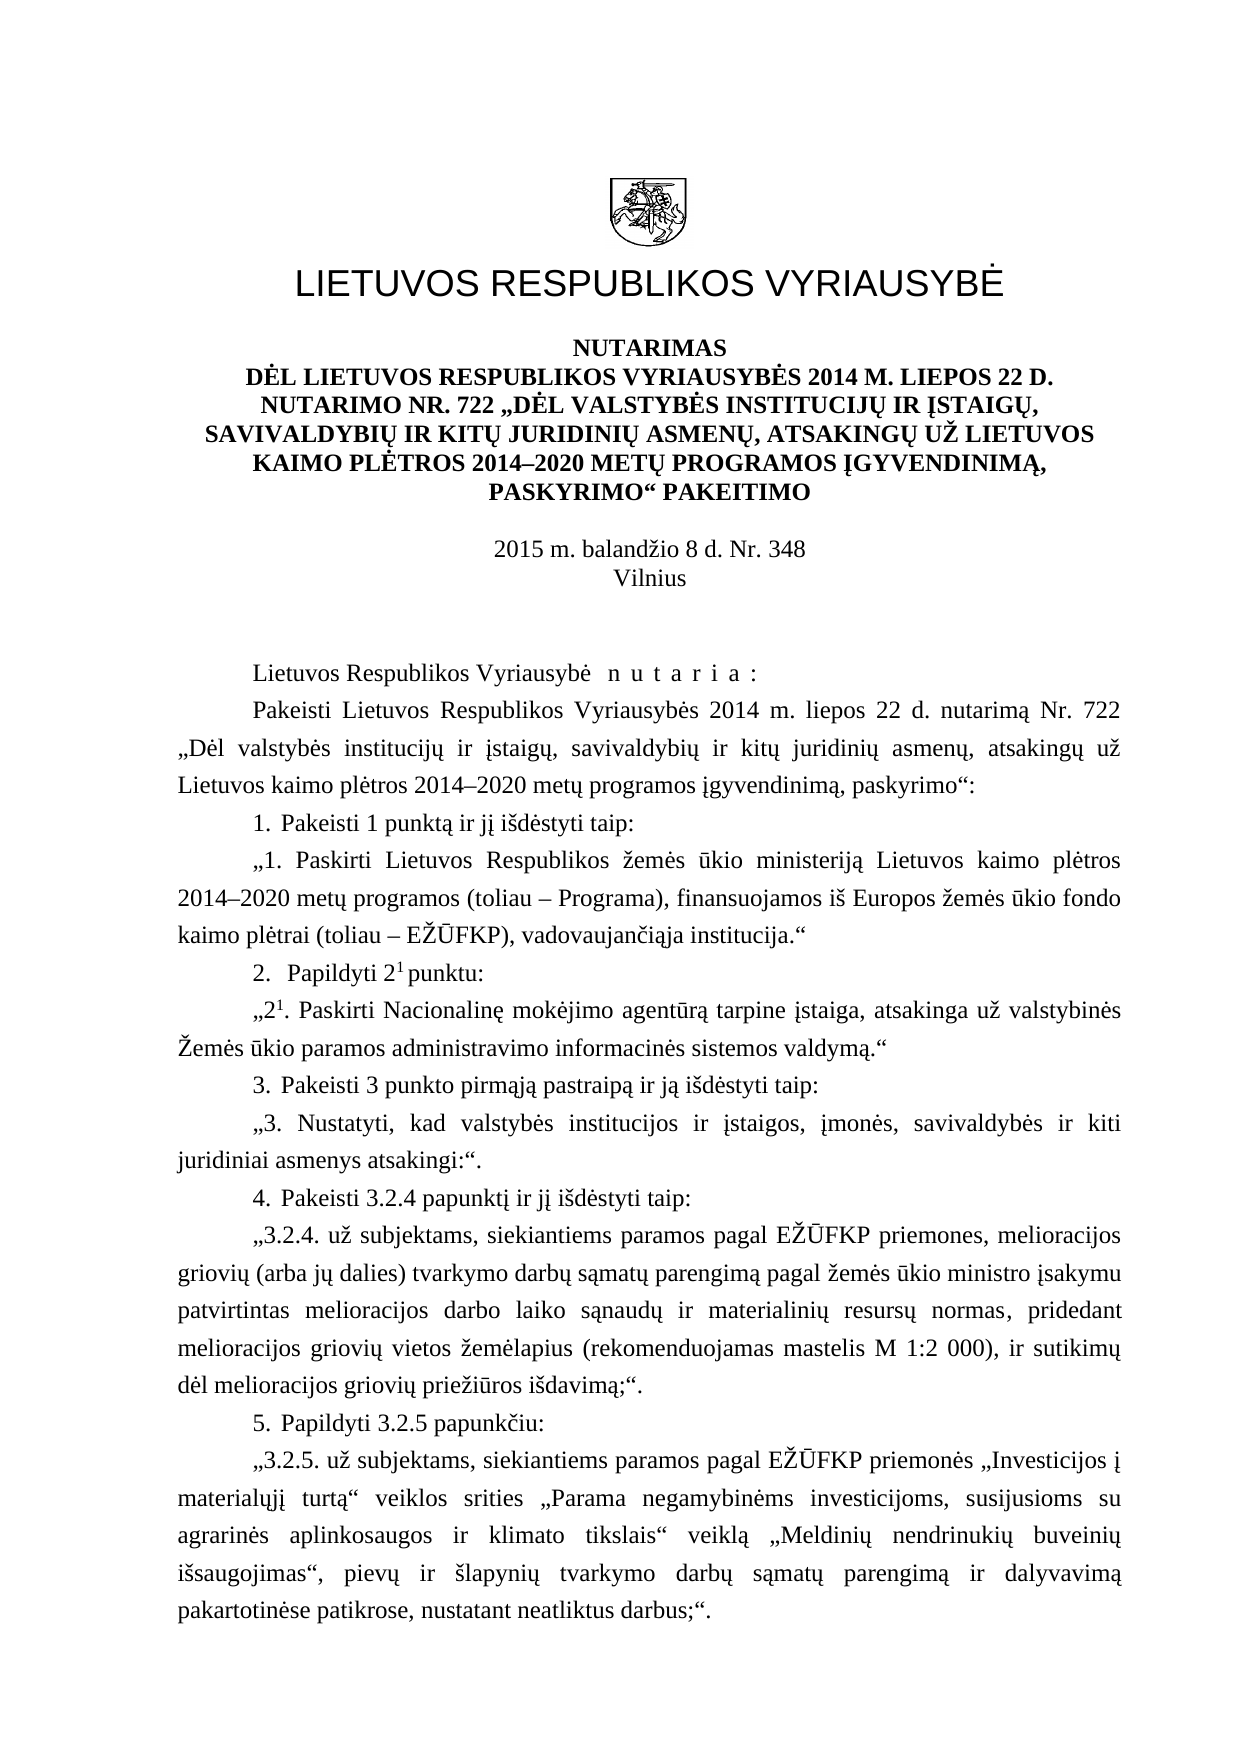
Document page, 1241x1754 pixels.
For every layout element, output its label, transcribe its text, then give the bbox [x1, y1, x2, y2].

text 2. Papildyti 21 punktu: [177, 949, 1122, 987]
text 2015 m. balandžio 8 d. Nr. 348 Vilnius [177, 534, 1122, 592]
text „3.2.5. už subjektams, siekiantiems paramos pagal EŽŪFKP priemonės „Investicijos į materialųjį turtą“ veiklos srities „Parama negamybinėms investicijoms, susijusioms su agrarinės aplinkosaugos ir klimato tikslais“ veiklą „Meldinių nendrinukių buveinių išsaugojimas“, pievų ir šlapynių tvarkymo darbų sąmatų parengimą ir dalyvavimą pakartotinėse patikrose, nustatant neatliktus darbus;“. [177, 1437, 1122, 1624]
text 5. Papildyti 3.2.5 papunkčiu: [177, 1399, 1122, 1437]
text „1. Paskirti Lietuvos Respublikos žemės ūkio ministeriją Lietuvos kaimo plėtros 2014–2020 metų programos (toliau – Programa), finansuojamos iš Europos žemės ūkio fondo kaimo plėtrai (toliau – EŽŪFKP), vadovaujančiąja institucija.“ [177, 837, 1122, 949]
text 1. Pakeisti 1 punktą ir jį išdėstyti taip: [177, 799, 1122, 837]
text Pakeisti Lietuvos Respublikos Vyriausybės 2014 m. liepos 22 d. nutarimą Nr. 722 „Dėl valstybės institucijų ir įstaigų, savivaldybių ir kitų juridinių asmenų, atsakingų už Lietuvos kaimo plėtros 2014–2020 metų programos įgyvendinimą, paskyrimo“: [177, 687, 1122, 799]
text „3.2.4. už subjektams, siekiantiems paramos pagal EŽŪFKP priemones, melioracijos griovių (arba jų dalies) tvarkymo darbų sąmatų parengimą pagal žemės ūkio ministro įsakymu patvirtintas melioracijos darbo laiko sąnaudų ir materialinių resursų normas, pridedant melioracijos griovių vietos žemėlapius (rekomenduojamas mastelis M 1:2 000), ir sutikimų dėl melioracijos griovių priežiūros išdavimą;“. [177, 1212, 1122, 1399]
text Lietuvos Respublikos Vyriausybė [177, 261, 1122, 304]
text Dėl LIETUVOS RESPUBLIKOS VYRIAUSYBĖS 2014 M. LIEPOS 22 D. NUTARIMO NR. 722 „DĖL VALSTYBĖS INSTITUCIJŲ IR ĮSTAIGŲ, SAVIVALDYBIŲ IR KITŲ JURIDINIŲ ASMENŲ, ATSAKINGŲ UŽ LIETUVOS KAIMO PLĖTROS 2014–2020 METŲ PROGRAMOS ĮGYVENDINIMĄ, PASKYRIMO“ PAKEITIMO [177, 362, 1122, 505]
text „3. Nustatyti, kad valstybės institucijos ir įstaigos, įmonės, savivaldybės ir kiti juridiniai asmenys atsakingi:“. [177, 1099, 1122, 1174]
text nutarimas [177, 333, 1122, 362]
text 4. Pakeisti 3.2.4 papunktį ir jį išdėstyti taip: [177, 1174, 1122, 1212]
text Lietuvos Respublikos Vyriausybė nutaria: [177, 649, 1122, 687]
text „21. Paskirti Nacionalinę mokėjimo agentūrą tarpine įstaiga, atsakinga už valstybinės Žemės ūkio paramos administravimo informacinės sistemos valdymą.“ [177, 987, 1122, 1062]
text 3. Pakeisti 3 punkto pirmąją pastraipą ir ją išdėstyti taip: [177, 1062, 1122, 1099]
